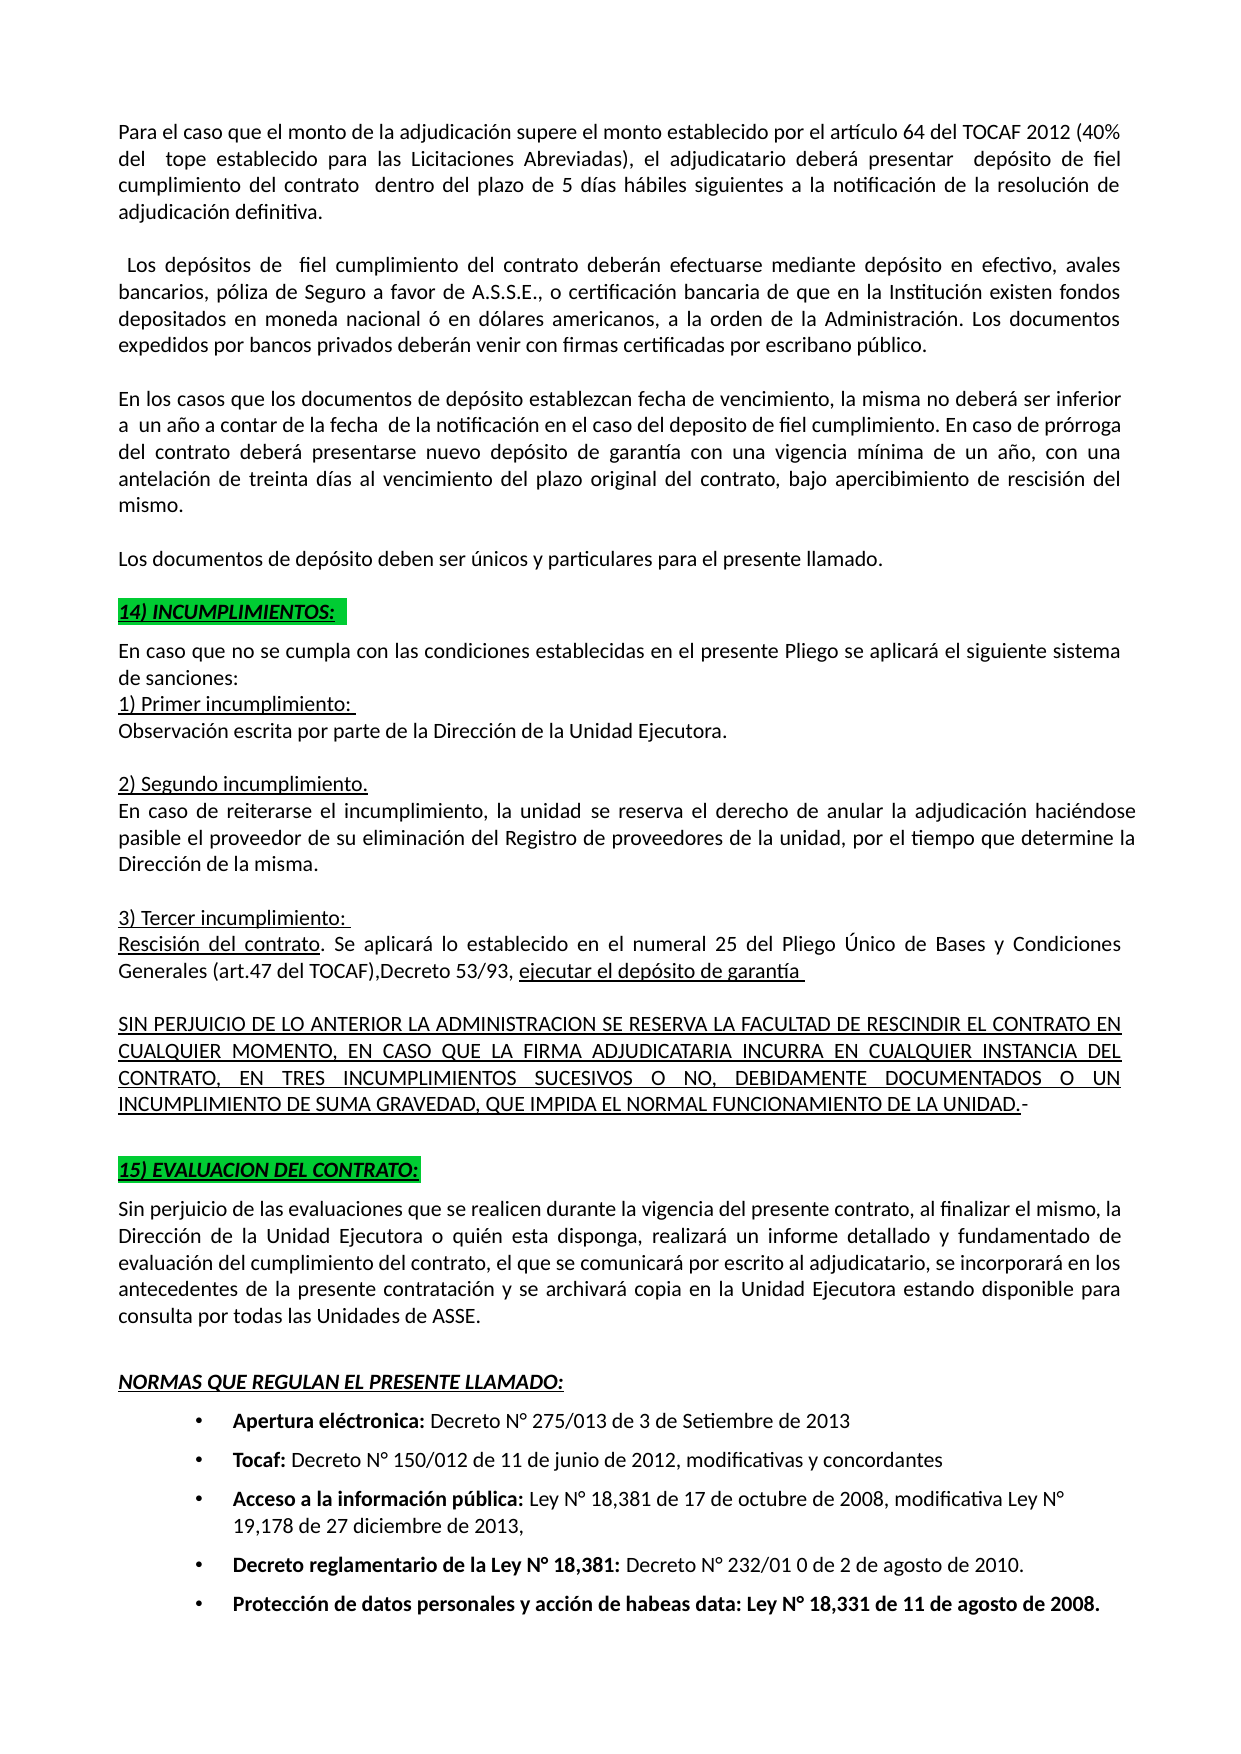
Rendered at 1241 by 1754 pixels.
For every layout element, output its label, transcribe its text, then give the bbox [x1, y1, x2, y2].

text Los documentos de depósito deben ser únicos y particulares para el presente llamado. [118, 545, 1122, 571]
list Apertura eléctronica: Decreto N° 275/013 de 3 de Setiembre de 2013 [195, 1407, 1122, 1434]
text Para el caso que el monto de la adjudicación supere el monto establecido por el artículo 64 del TOCAF 2012 (40% del tope establecido para las Licitaciones Abreviadas), el adjudicatario deberá presentar depósito de fiel cumplimiento del contrato dentro del plazo de 5 días hábiles siguientes a la notificación de la resolución de adjudicación definitiva. [118, 118, 1122, 225]
list Decreto reglamentario de la Ley N° 18,381: Decreto N° 232/01 0 de 2 de agosto de 2010. [195, 1551, 1122, 1578]
list Acceso a la información pública: Ley N° 18,381 de 17 de octubre de 2008, modificativa Ley N° 19,178 de 27 diciembre de 2013, [195, 1486, 1122, 1539]
list Protección de datos personales y acción de habeas data: Ley N° 18,331 de 11 de agosto de 2008. [195, 1591, 1122, 1617]
text 2) Segundo incumplimiento. [118, 771, 1137, 797]
text En caso de reiterarse el incumplimiento, la unidad se reserva el derecho de anular la adjudicación haciéndose pasible el proveedor de su eliminación del Registro de proveedores de la unidad, por el tiempo que determine la Dirección de la misma. [118, 797, 1137, 877]
text 15) EVALUACION DEL CONTRATO: [118, 1156, 1122, 1183]
text 1) Primer incumplimiento: [118, 691, 1122, 717]
text NORMAS QUE REGULAN EL PRESENTE LLAMADO: [118, 1368, 1122, 1395]
text 14) INCUMPLIMIENTOS: [118, 598, 1122, 625]
text SIN PERJUICIO DE LO ANTERIOR LA ADMINISTRACION SE RESERVA LA FACULTAD DE RESCINDIR EL CONTRATO EN [118, 1011, 1122, 1033]
text 3) Tercer incumplimiento: [118, 904, 1122, 931]
text Los depósitos de fiel cumplimiento del contrato deberán efectuarse mediante depósito en efectivo, avales bancarios, póliza de Seguro a favor de A.S.S.E., o certificación bancaria de que en la Institución existen fondos depositados en moneda nacional ó en dólares americanos, a la orden de la Administración. Los documentos expedidos por bancos privados deberán venir con firmas certificadas por escribano público. [118, 251, 1122, 358]
text En los casos que los documentos de depósito establezcan fecha de vencimiento, la misma no deberá ser inferior a un año a contar de la fecha de la notificación en el caso del deposito de fiel cumplimiento. En caso de prórroga del contrato deberá presentarse nuevo depósito de garantía con una vigencia mínima de un año, con una antelación de treinta días al vencimiento del plazo original del contrato, bajo apercibimiento de rescisión del mismo. [118, 385, 1122, 518]
text CUALQUIER MOMENTO, EN CASO QUE LA FIRMA ADJUDICATARIA INCURRA EN CUALQUIER INSTANCIA DEL [118, 1035, 1122, 1060]
text CONTRATO, EN TRES INCUMPLIMIENTOS SUCESIVOS O NO, DEBIDAMENTE DOCUMENTADOS O UN INCUMPLIMIENTO DE SUMA GRAVEDAD, QUE IMPIDA EL NORMAL FUNCIONAMIENTO DE LA UNIDAD.- [118, 1062, 1122, 1117]
text Observación escrita por parte de la Dirección de la Unidad Ejecutora. [118, 717, 1122, 744]
text Sin perjuicio de las evaluaciones que se realicen durante la vigencia del presente contrato, al finalizar el mismo, la Dirección de la Unidad Ejecutora o quién esta disponga, realizará un informe detallado y fundamentado de evaluación del cumplimiento del contrato, el que se comunicará por escrito al adjudicatario, se incorporará en los antecedentes de la presente contratación y se archivará copia en la Unidad Ejecutora estando disponible para consulta por todas las Unidades de ASSE. [118, 1196, 1122, 1329]
text En caso que no se cumpla con las condiciones establecidas en el presente Pliego se aplicará el siguiente sistema de sanciones: [118, 637, 1122, 691]
list Tocaf: Decreto N° 150/012 de 11 de junio de 2012, modificativas y concordantes [195, 1446, 1122, 1473]
text Rescisión del contrato. Se aplicará lo establecido en el numeral 25 del Pliego Único de Bases y Condiciones Generales (art.47 del TOCAF),Decreto 53/93, ejecutar el depósito de garantía [118, 931, 1122, 984]
